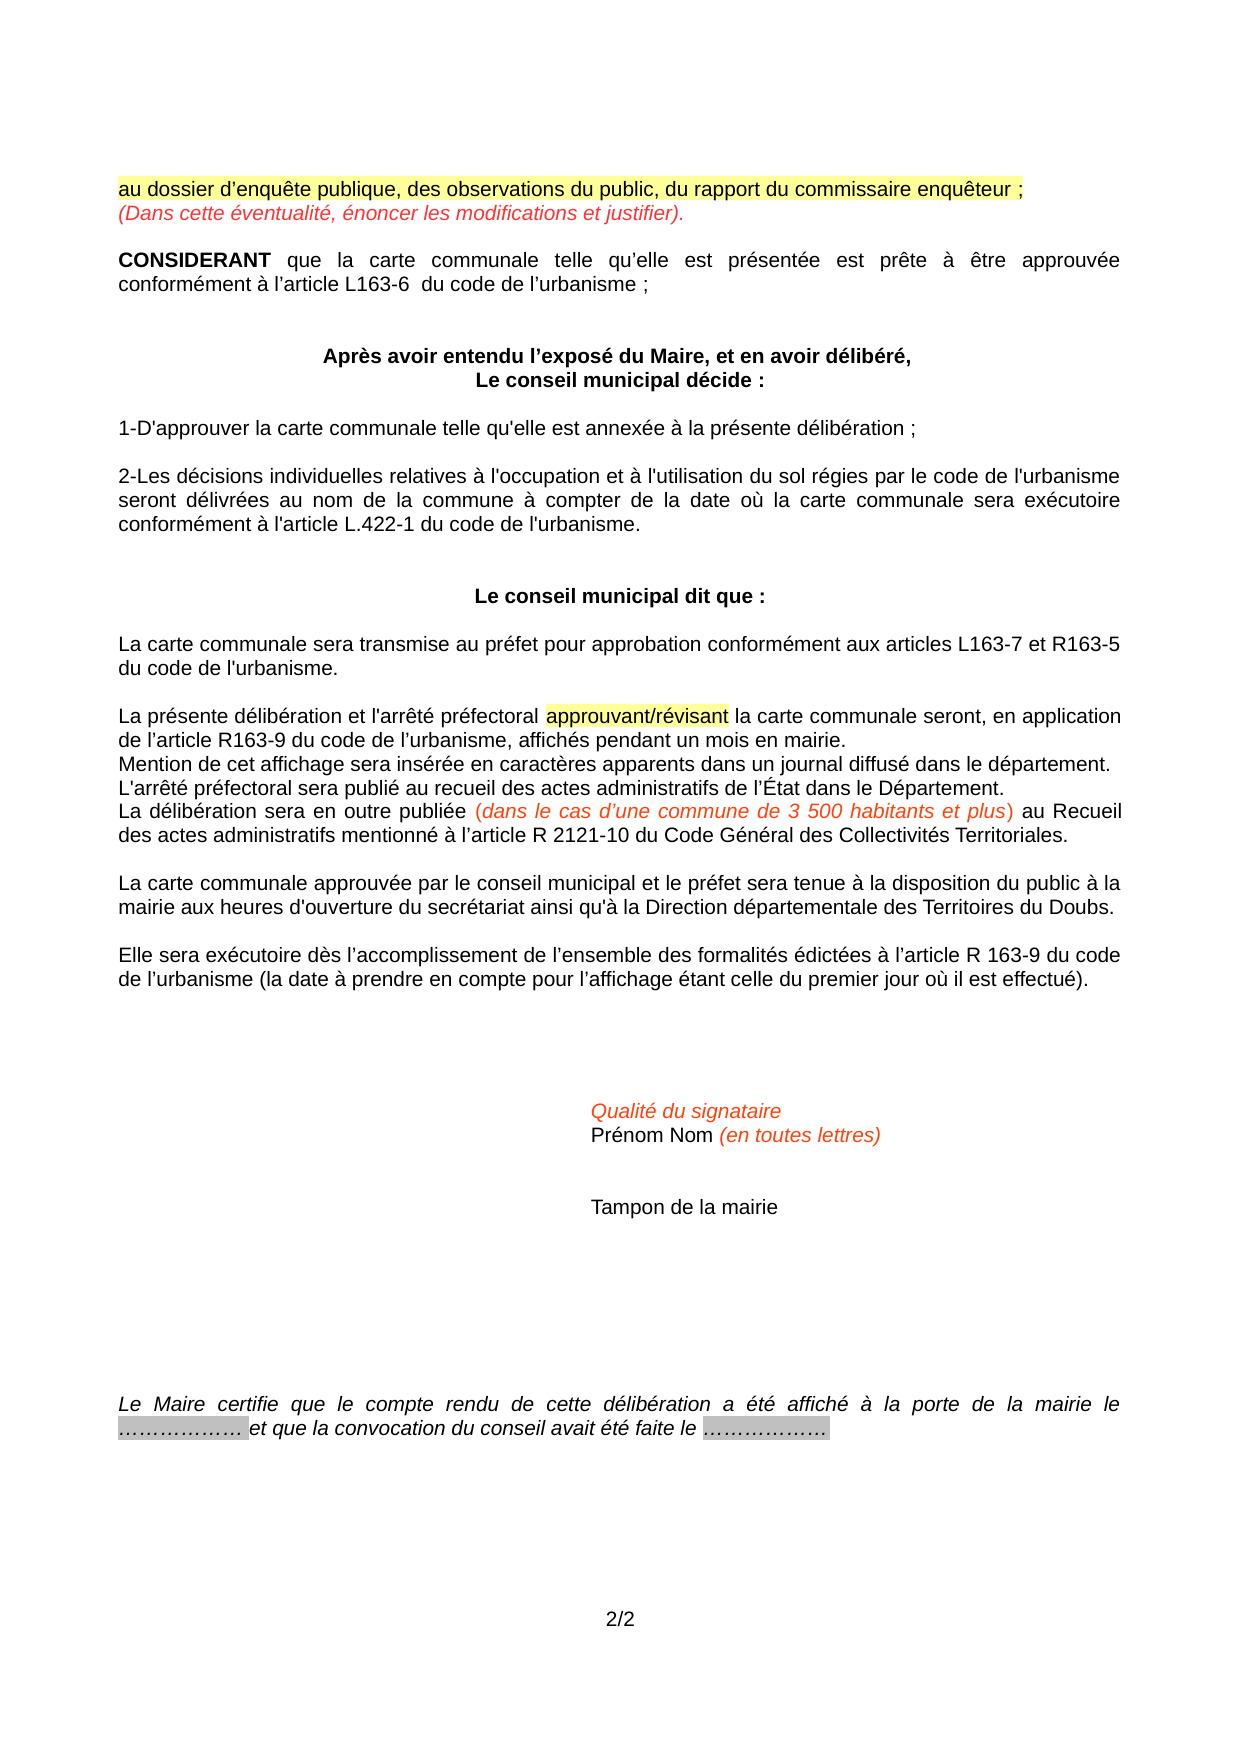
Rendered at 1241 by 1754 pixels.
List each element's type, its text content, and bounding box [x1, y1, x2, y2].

text CONSIDERANT que la carte communale telle qu’elle est présentée est prête à être approuvée conformément à l’article L163-6 du code de l’urbanisme ; [118, 248, 1122, 296]
text La présente délibération et l'arrêté préfectoral approuvant/révisant la carte communale seront, en application de l’article R163-9 du code de l’urbanisme, affichés pendant un mois en mairie. [118, 703, 1122, 751]
text Le conseil municipal décide : [118, 368, 1122, 392]
text au dossier d’enquête publique, des observations du public, du rapport du commissaire enquêteur ; [118, 176, 1122, 200]
text Qualité du signataire [591, 1099, 1122, 1123]
text Elle sera exécutoire dès l’accomplissement de l’ensemble des formalités édictées à l’article R 163-9 du code de l’urbanisme (la date à prendre en compte pour l’affichage étant celle du premier jour où il est effectué). [118, 943, 1122, 991]
text 2-Les décisions individuelles relatives à l'occupation et à l'utilisation du sol régies par le code de l'urbanisme seront délivrées au nom de la commune à compter de la date où la carte communale sera exécutoire conformément à l'article L.422-1 du code de l'urbanisme. [118, 464, 1122, 536]
text L'arrêté préfectoral sera publié au recueil des actes administratifs de l’État dans le Département. [118, 775, 1122, 799]
text Tampon de la mairie [591, 1195, 1122, 1219]
text Mention de cet affichage sera insérée en caractères apparents dans un journal diffusé dans le département. [118, 751, 1122, 775]
text 1-D'approuver la carte communale telle qu'elle est annexée à la présente délibération ; [118, 416, 1122, 440]
text La délibération sera en outre publiée (dans le cas d’une commune de 3 500 habitants et plus) au Recueil des actes administratifs mentionné à l’article R 2121-10 du Code Général des Collectivités Territoriales. [118, 799, 1122, 847]
text Prénom Nom (en toutes lettres) [591, 1123, 1122, 1147]
text (Dans cette éventualité, énoncer les modifications et justifier). [118, 200, 1122, 224]
text La carte communale sera transmise au préfet pour approbation conformément aux articles L163-7 et R163-5 du code de l'urbanisme. [118, 632, 1122, 679]
text Le conseil municipal dit que : [118, 584, 1122, 608]
text La carte communale approuvée par le conseil municipal et le préfet sera tenue à la disposition du public à la mairie aux heures d'ouverture du secrétariat ainsi qu'à la Direction départementale des Territoires du Doubs. [118, 871, 1122, 919]
